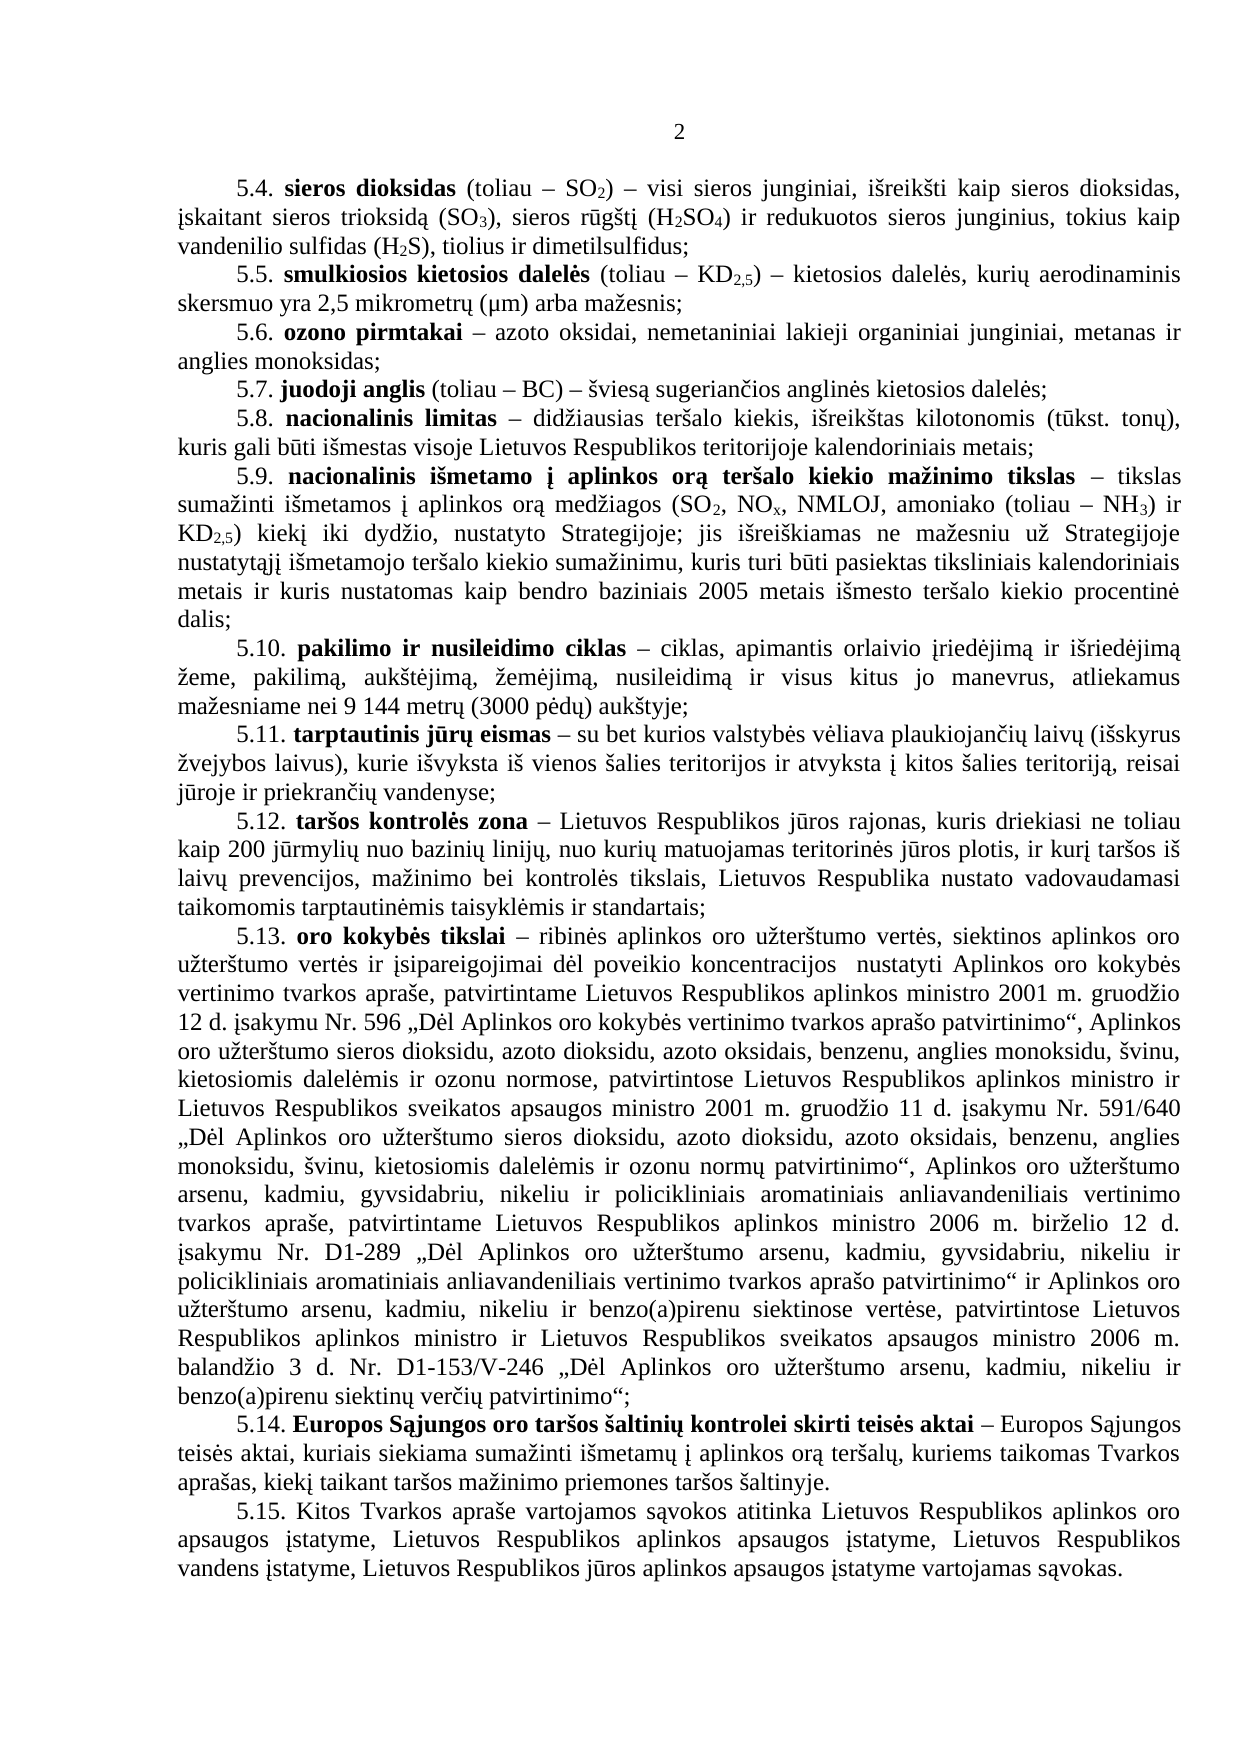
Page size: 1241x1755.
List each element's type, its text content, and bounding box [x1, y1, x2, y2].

text 5.14. Europos Sąjungos oro taršos šaltinių kontrolei skirti teisės aktai – Europos Sąjungos teisės aktai, kuriais siekiama sumažinti išmetamų į aplinkos orą teršalų, kuriems taikomas Tvarkos aprašas, kiekį taikant taršos mažinimo priemones taršos šaltinyje. [177, 1409, 1181, 1496]
text 5.8. nacionalinis limitas – didžiausias teršalo kiekis, išreikštas kilotonomis (tūkst. tonų), kuris gali būti išmestas visoje Lietuvos Respublikos teritorijoje kalendoriniais metais; [177, 403, 1181, 461]
text 5.5. smulkiosios kietosios dalelės (toliau – KD2,5) – kietosios dalelės, kurių aerodinaminis skersmuo yra 2,5 mikrometrų (μm) arba mažesnis; [177, 259, 1181, 317]
text 5.7. juodoji anglis (toliau – BC) – šviesą sugeriančios anglinės kietosios dalelės; [177, 374, 1181, 403]
text 5.12. taršos kontrolės zona – Lietuvos Respublikos jūros rajonas, kuris driekiasi ne toliau kaip 200 jūrmylių nuo bazinių linijų, nuo kurių matuojamas teritorinės jūros plotis, ir kurį taršos iš laivų prevencijos, mažinimo bei kontrolės tikslais, Lietuvos Respublika nustato vadovaudamasi taikomomis tarptautinėmis taisyklėmis ir standartais; [177, 806, 1181, 921]
text 5.4. sieros dioksidas (toliau – SO2) – visi sieros junginiai, išreikšti kaip sieros dioksidas, įskaitant sieros trioksidą (SO3), sieros rūgštį (H2SO4) ir redukuotos sieros junginius, tokius kaip vandenilio sulfidas (H2S), tiolius ir dimetilsulfidus; [177, 173, 1181, 259]
text 5.11. tarptautinis jūrų eismas – su bet kurios valstybės vėliava plaukiojančių laivų (išskyrus žvejybos laivus), kurie išvyksta iš vienos šalies teritorijos ir atvyksta į kitos šalies teritoriją, reisai jūroje ir priekrančių vandenyse; [177, 719, 1181, 806]
text 5.9. nacionalinis išmetamo į aplinkos orą teršalo kiekio mažinimo tikslas – tikslas sumažinti išmetamos į aplinkos orą medžiagos (SO2, NOx, NMLOJ, amoniako (toliau – NH3) ir KD2,5) kiekį iki dydžio, nustatyto Strategijoje; jis išreiškiamas ne mažesniu už Strategijoje nustatytąjį išmetamojo teršalo kiekio sumažinimu, kuris turi būti pasiektas tiksliniais kalendoriniais metais ir kuris nustatomas kaip bendro baziniais 2005 metais išmesto teršalo kiekio procentinė dalis; [177, 461, 1181, 633]
text 5.13. oro kokybės tikslai – ribinės aplinkos oro užterštumo vertės, siektinos aplinkos oro užterštumo vertės ir įsipareigojimai dėl poveikio koncentracijos nustatyti Aplinkos oro kokybės vertinimo tvarkos apraše, patvirtintame Lietuvos Respublikos aplinkos ministro 2001 m. gruodžio 12 d. įsakymu Nr. 596 „Dėl Aplinkos oro kokybės vertinimo tvarkos aprašo patvirtinimo“, Aplinkos oro užterštumo sieros dioksidu, azoto dioksidu, azoto oksidais, benzenu, anglies monoksidu, švinu, kietosiomis dalelėmis ir ozonu normose, patvirtintose Lietuvos Respublikos aplinkos ministro ir Lietuvos Respublikos sveikatos apsaugos ministro 2001 m. gruodžio 11 d. įsakymu Nr. 591/640 „Dėl Aplinkos oro užterštumo sieros dioksidu, azoto dioksidu, azoto oksidais, benzenu, anglies monoksidu, švinu, kietosiomis dalelėmis ir ozonu normų patvirtinimo“, Aplinkos oro užterštumo arsenu, kadmiu, gyvsidabriu, nikeliu ir policikliniais aromatiniais anliavandeniliais vertinimo tvarkos apraše, patvirtintame Lietuvos Respublikos aplinkos ministro 2006 m. birželio 12 d. įsakymu Nr. D1-289 „Dėl Aplinkos oro užterštumo arsenu, kadmiu, gyvsidabriu, nikeliu ir policikliniais aromatiniais anliavandeniliais vertinimo tvarkos aprašo patvirtinimo“ ir Aplinkos oro užterštumo arsenu, kadmiu, nikeliu ir benzo(a)pirenu siektinose vertėse, patvirtintose Lietuvos Respublikos aplinkos ministro ir Lietuvos Respublikos sveikatos apsaugos ministro 2006 m. balandžio 3 d. Nr. D1-153/V-246 „Dėl Aplinkos oro užterštumo arsenu, kadmiu, nikeliu ir benzo(a)pirenu siektinų verčių patvirtinimo“; [177, 921, 1181, 1409]
text 5.15. Kitos Tvarkos apraše vartojamos sąvokos atitinka Lietuvos Respublikos aplinkos oro apsaugos įstatyme, Lietuvos Respublikos aplinkos apsaugos įstatyme, Lietuvos Respublikos vandens įstatyme, Lietuvos Respublikos jūros aplinkos apsaugos įstatyme vartojamas sąvokas. [177, 1496, 1181, 1582]
text 5.6. ozono pirmtakai – azoto oksidai, nemetaniniai lakieji organiniai junginiai, metanas ir anglies monoksidas; [177, 317, 1181, 374]
text 5.10. pakilimo ir nusileidimo ciklas – ciklas, apimantis orlaivio įriedėjimą ir išriedėjimą žeme, pakilimą, aukštėjimą, žemėjimą, nusileidimą ir visus kitus jo manevrus, atliekamus mažesniame nei 9 144 metrų (3000 pėdų) aukštyje; [177, 633, 1181, 719]
